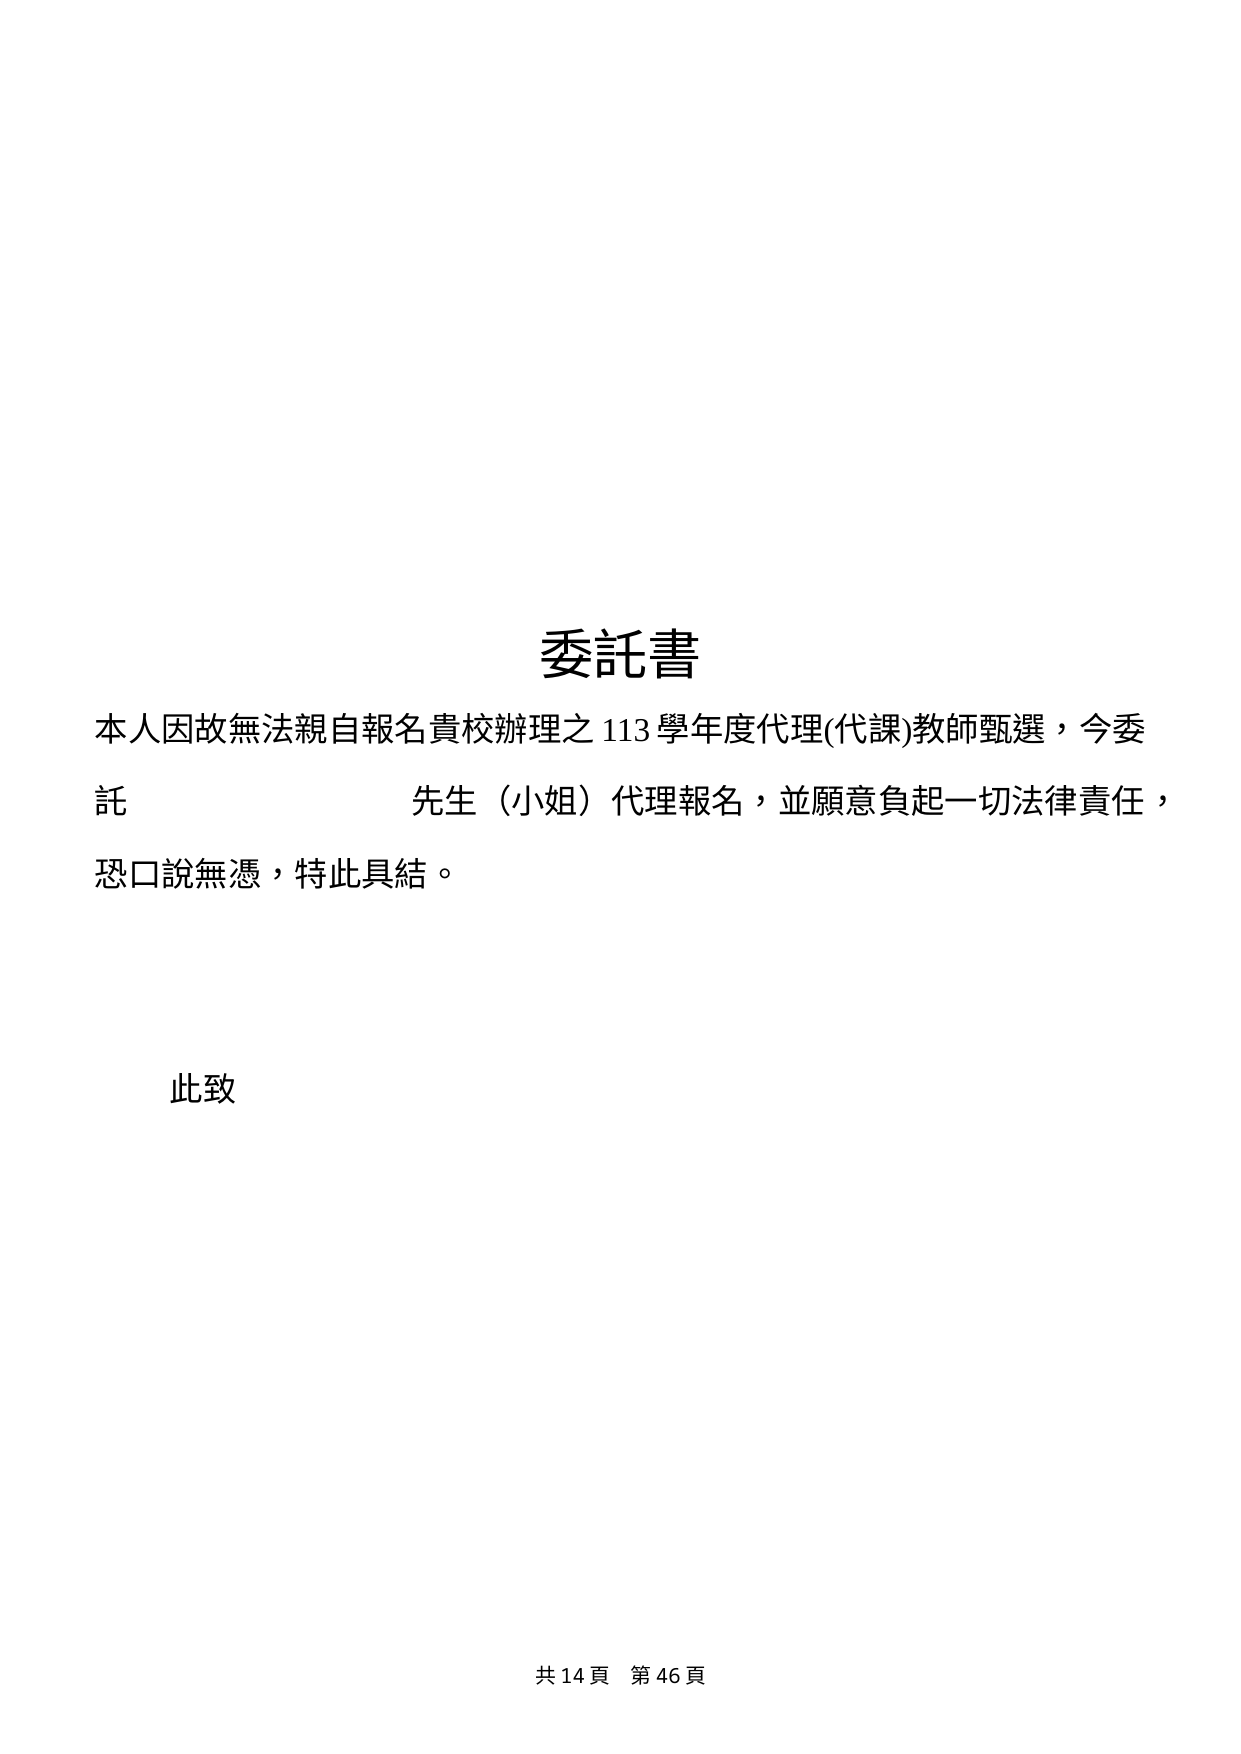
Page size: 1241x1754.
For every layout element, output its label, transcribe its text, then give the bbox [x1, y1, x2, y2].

text 此致 [94, 1045, 1146, 1107]
text 本人因故無法親自報名貴校辦理之113學年度代理(代課)教師甄選，今委託 先生（小姐）代理報名，並願意負起一切法律責任，恐口說無憑，特此具結。 [94, 703, 1146, 896]
text 委託書 [94, 578, 1146, 703]
